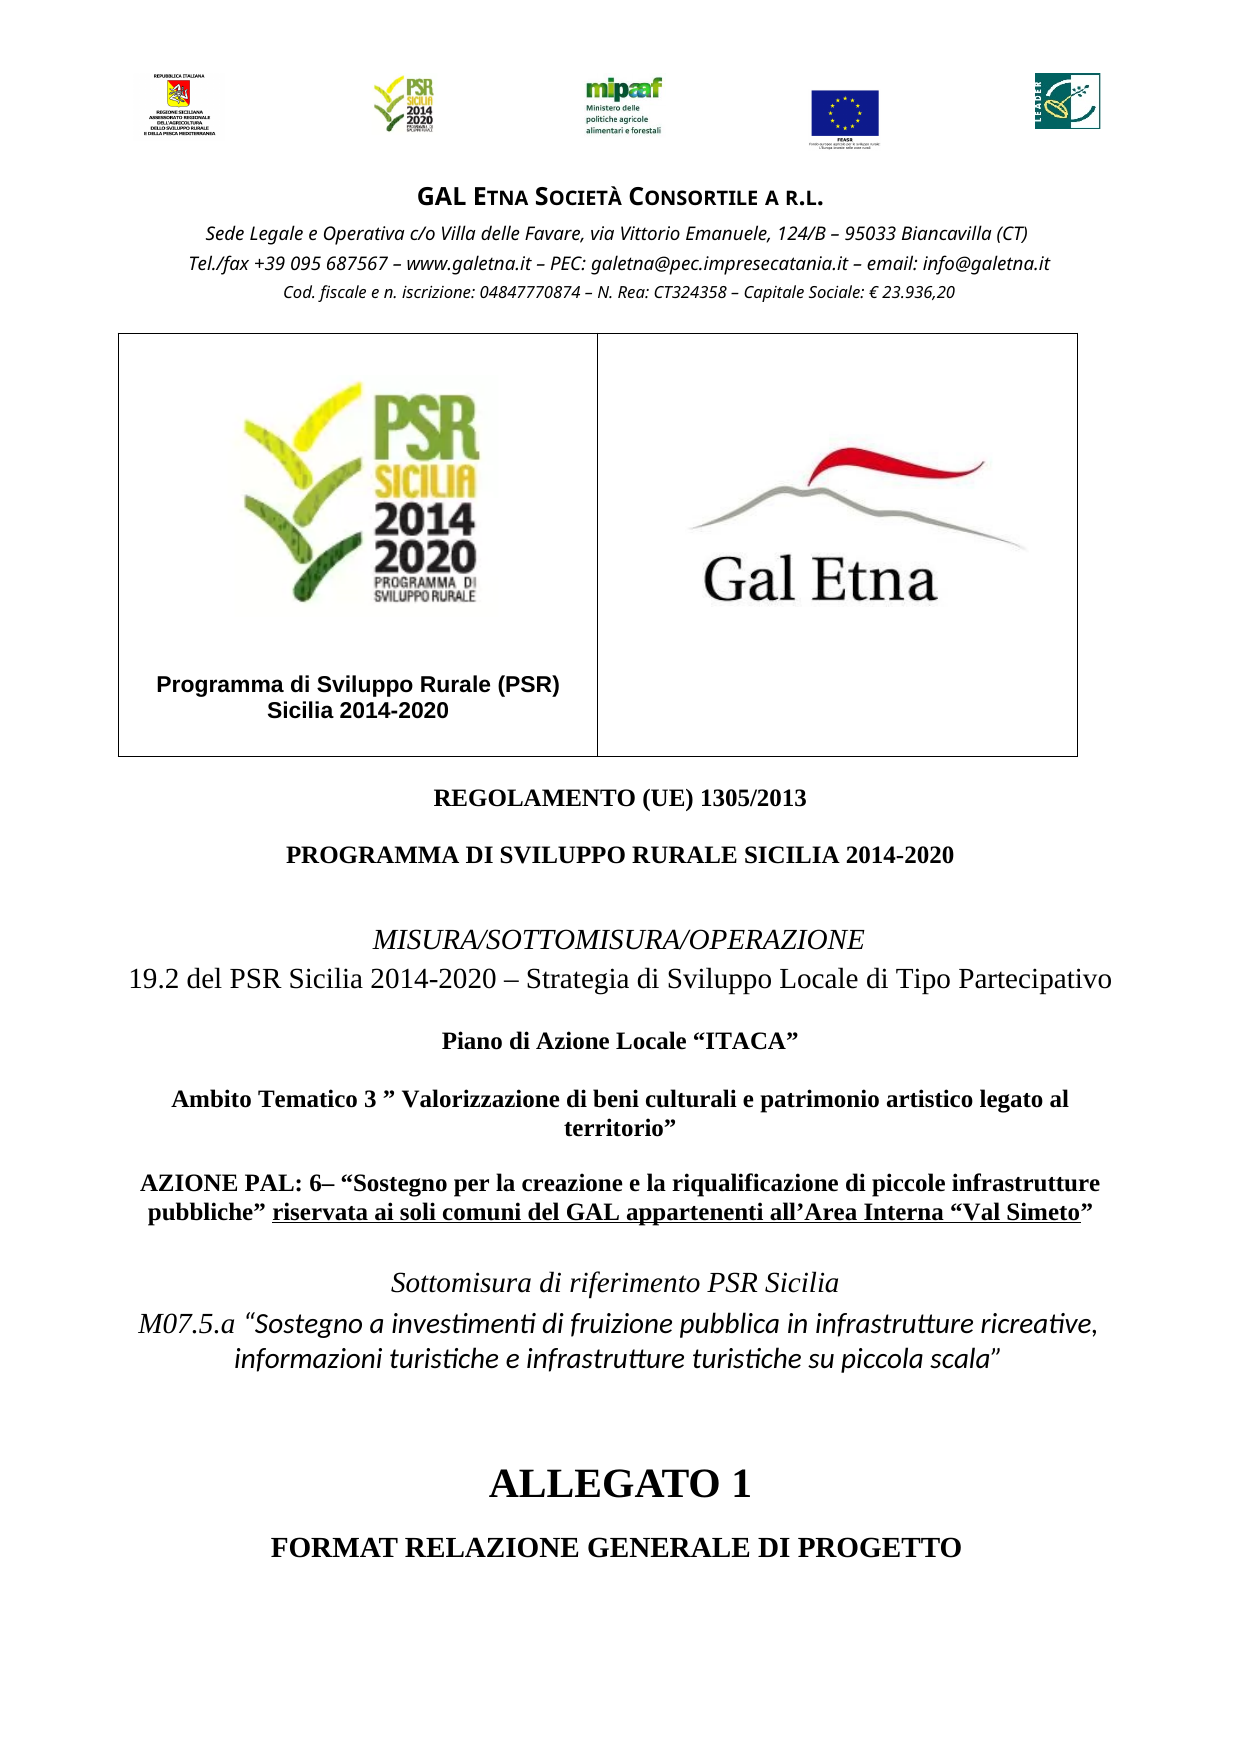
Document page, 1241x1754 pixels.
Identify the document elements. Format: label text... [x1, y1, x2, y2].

table_header [513, 74, 734, 150]
text Cod. fiscale e n. iscrizione: 04847770874 – N. Rea: CT324358 – Capitale Sociale: € 23.936,20 [118, 281, 1122, 304]
text ALLEGATO 1 [118, 1458, 1122, 1506]
subtitle Piano di Azione Locale “ITACA” [118, 1026, 1122, 1055]
text FORMAT RELAZIONE GENERALE DI PROGETTO [118, 1530, 1122, 1564]
table_header [598, 334, 1077, 756]
text Ambito Tematico 3 ” Valorizzazione di beni culturali e patrimonio artistico legato al territorio” [118, 1084, 1122, 1141]
text REGOLAMENTO (UE) 1305/2013 [118, 783, 1122, 812]
text Sede Legale e Operativa c/o Villa delle Favare, via Vittorio Emanuele, 124/B – 95033 Biancavilla (CT) [118, 220, 1122, 245]
text MISURA/SOTTOMISURA/OPERAZIONE [118, 922, 1122, 955]
table_header [955, 74, 1177, 150]
table_header Programma di Sviluppo Rurale (PSR) Sicilia 2014-2020 [119, 334, 597, 756]
text AZIONE PAL: 6– “Sostegno per la creazione e la riqualificazione di piccole infrastrutture pubbliche” riservata ai soli comuni del GAL appartenenti all’Area Interna “Val Simeto” [118, 1168, 1122, 1225]
text Tel./fax +39 095 687567 – www.galetna.it – PEC: galetna@pec.impresecatania.it – email: info@galetna.it [118, 251, 1122, 276]
table_header [734, 74, 955, 150]
table_header [70, 74, 292, 150]
text 19.2 del PSR Sicilia 2014-2020 – Strategia di Sviluppo Locale di Tipo Partecipativo [118, 962, 1122, 995]
text Sottomisura di riferimento PSR Sicilia [118, 1265, 1122, 1299]
table_header [292, 74, 513, 150]
text PROGRAMMA DI SVILUPPO RURALE SICILIA 2014-2020 [118, 840, 1115, 869]
text GAL Etna Società Consortile a r.l. [118, 179, 1122, 213]
text M07.5.a “Sostegno a investimenti di fruizione pubblica in infrastrutture ricreative, informazioni turistiche e infrastrutture turistiche su piccola scala” [118, 1305, 1122, 1376]
